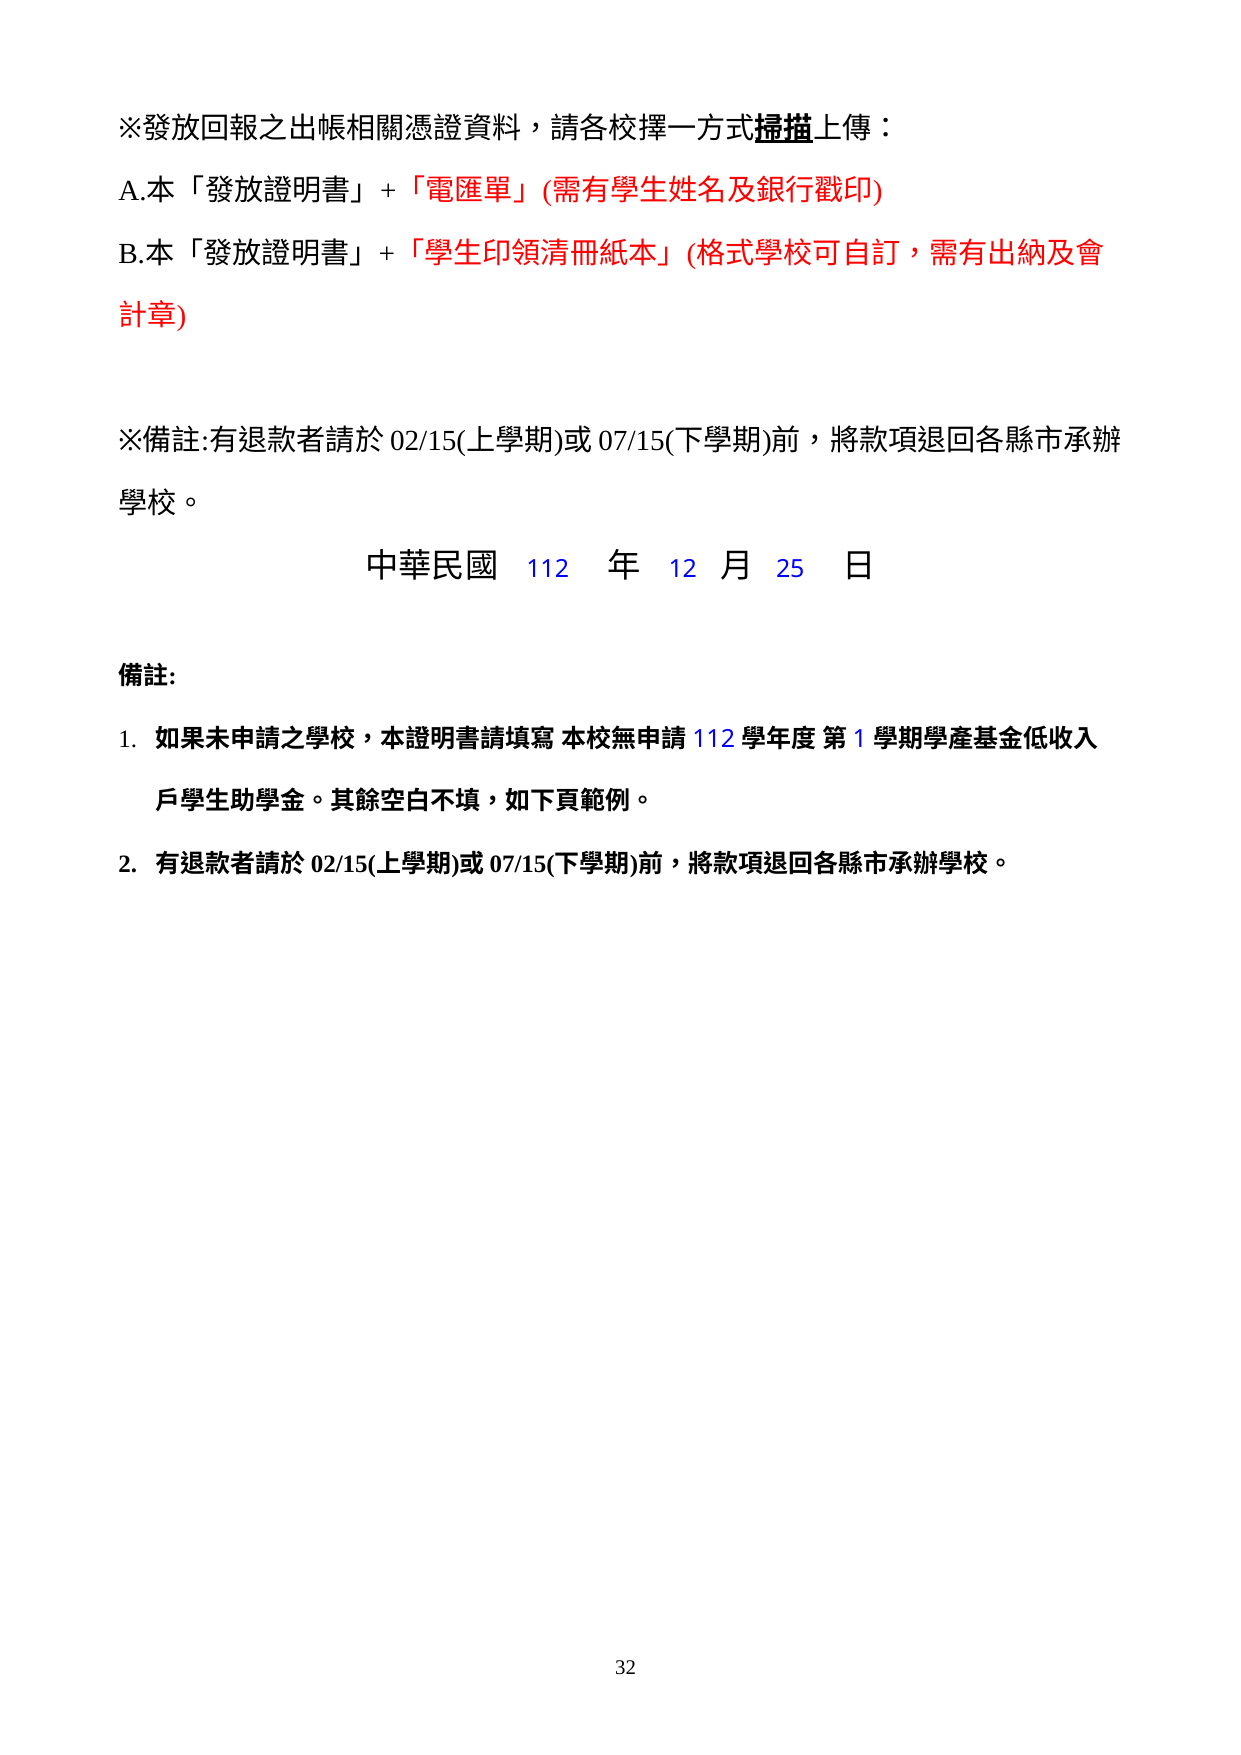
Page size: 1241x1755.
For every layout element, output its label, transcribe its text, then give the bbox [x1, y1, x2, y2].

list 有退款者請於02/15(上學期)或07/15(下學期)前，將款項退回各縣市承辦學校。 [118, 819, 1122, 882]
list 如果未申請之學校，本證明書請填寫 本校無申請 112 學年度 第 1 學期學產基金低收入戶學生助學金。其餘空白不填，如下頁範例。 [118, 694, 1122, 819]
text B.本「發放證明書」+「學生印領清冊紙本」(格式學校可自訂，需有出納及會計章) [118, 209, 1122, 334]
text ※發放回報之出帳相關憑證資料，請各校擇一方式掃描上傳： [118, 84, 1122, 146]
text 備註: [118, 632, 1122, 694]
text 中華民國 112 年 12 月 25 日 [118, 521, 1122, 584]
text ※備註:有退款者請於02/15(上學期)或07/15(下學期)前，將款項退回各縣市承辦學校。 [118, 396, 1122, 521]
text A.本「發放證明書」+「電匯單」(需有學生姓名及銀行戳印) [118, 146, 1122, 209]
